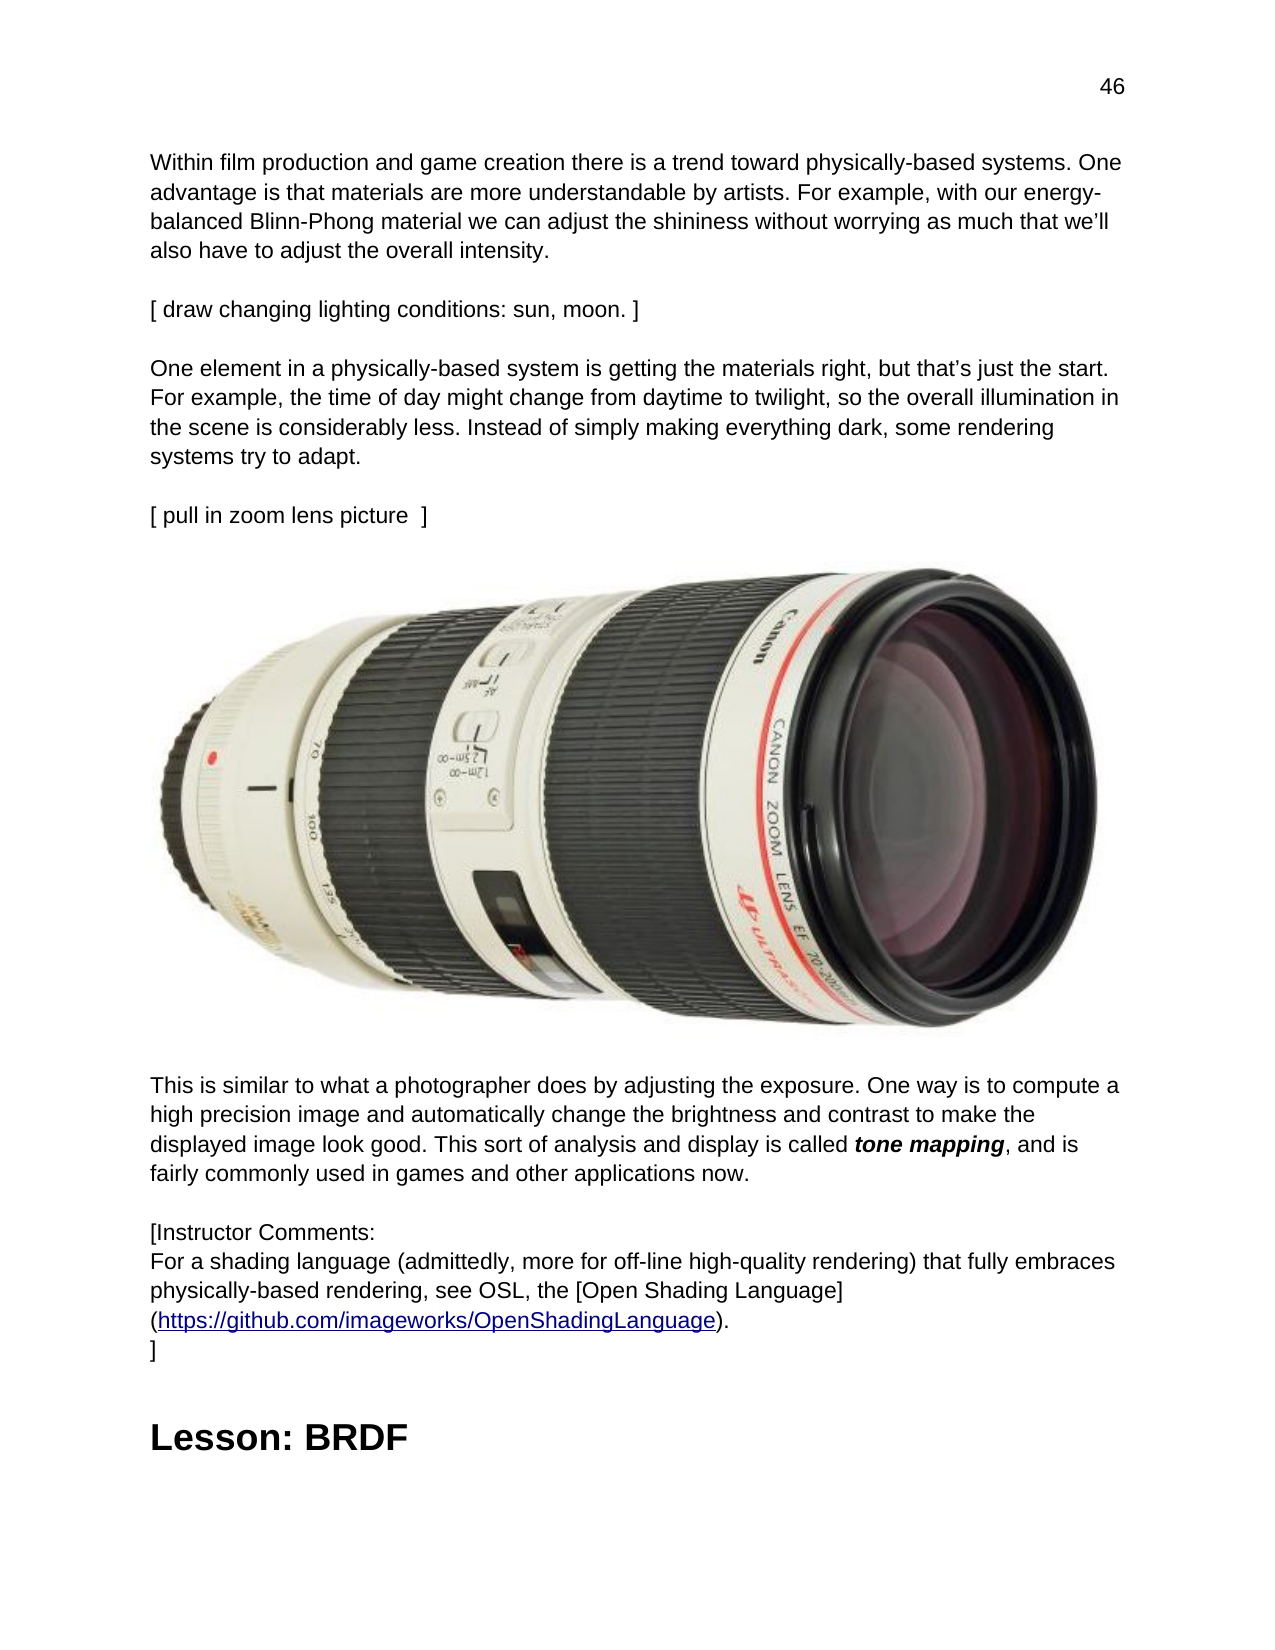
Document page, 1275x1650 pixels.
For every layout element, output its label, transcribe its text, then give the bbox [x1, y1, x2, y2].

text For a shading language (admittedly, more for off-line high-quality rendering) that fully embraces physically-based rendering, see OSL, the [Open Shading Language](https://github.com/imageworks/OpenShadingLanguage). [150, 1249, 1125, 1333]
text This is similar to what a photographer does by adjusting the exposure. One way is to compute a high precision image and automatically change the brightness and contrast to make the displayed image look good. This sort of analysis and display is called tone mapping, and is fairly commonly used in games and other applications now. [150, 1072, 1125, 1186]
text [ draw changing lighting conditions: sun, moon. ] [150, 297, 1125, 322]
subtitle Lesson: BRDF [150, 1416, 1125, 1458]
text Within film production and game creation there is a trend toward physically-based systems. One advantage is that materials are more understandable by artists. For example, with our energy-balanced Blinn-Phong material we can adjust the shininess without worrying as much that we’ll also have to adjust the overall intensity. [150, 150, 1125, 264]
text One element in a physically-based system is getting the materials right, but that’s just the start. For example, the time of day might change from daytime to twilight, so the overall illumination in the scene is considerably less. Instead of simply making everything dark, some rendering systems try to adapt. [150, 356, 1125, 469]
text [ pull in zoom lens picture ] [150, 502, 1125, 528]
text ] [150, 1337, 1125, 1362]
text [Instructor Comments: [150, 1219, 1125, 1245]
picture [150, 561, 1110, 1040]
